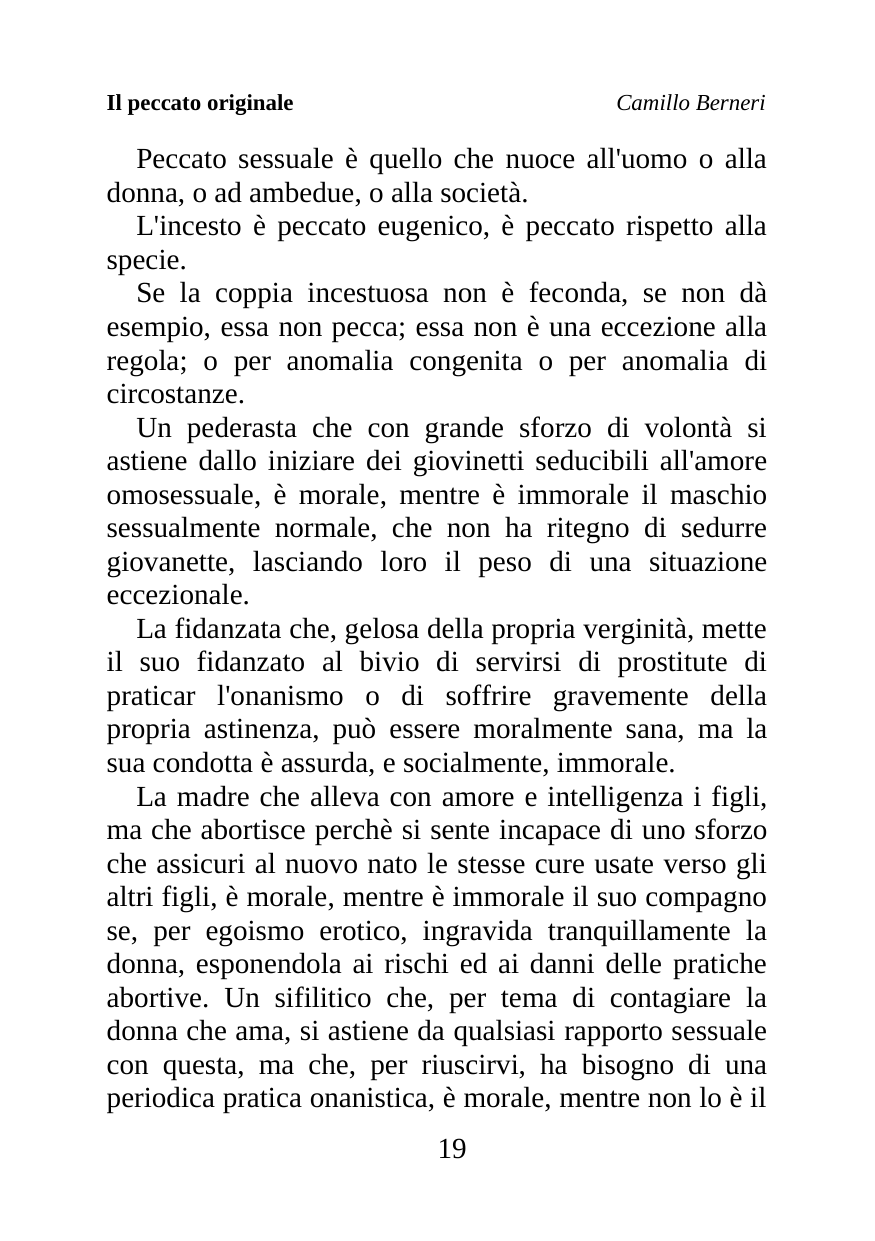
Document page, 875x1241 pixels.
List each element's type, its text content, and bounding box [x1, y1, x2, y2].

text Un pederasta che con grande sforzo di volontà si astiene dallo iniziare dei giovinetti seducibili all'amore omosessuale, è morale, mentre è immorale il maschio sessualmente normale, che non ha ritegno di sedurre giovanette, lasciando loro il peso di una situazione eccezionale. [106, 410, 768, 611]
text L'incesto è peccato eugenico, è peccato rispetto alla specie. [106, 208, 768, 276]
text La madre che alleva con amore e intelligenza i figli, ma che abortisce perchè si sente incapace di uno sforzo che assicuri al nuovo nato le stesse cure usate verso gli altri figli, è morale, mentre è immorale il suo compagno se, per egoismo erotico, ingravida tranquillamente la donna, esponendola ai rischi ed ai danni delle pratiche abortive. Un sifilitico che, per tema di contagiare la donna che ama, si astiene da qualsiasi rapporto sessuale con questa, ma che, per riuscirvi, ha bisogno di una periodica pratica onanistica, è morale, mentre non lo è il [106, 779, 768, 1114]
text La fidanzata che, gelosa della propria verginità, mette il suo fidanzato al bivio di servirsi di prostitute di praticar l'onanismo o di soffrire gravemente della propria astinenza, può essere moralmente sana, ma la sua condotta è assurda, e socialmente, immorale. [106, 611, 768, 779]
text Se la coppia incestuosa non è feconda, se non dà esempio, essa non pecca; essa non è una eccezione alla regola; o per anomalia congenita o per anomalia di circostanze. [106, 276, 768, 410]
text Peccato sessuale è quello che nuoce all'uomo o alla donna, o ad ambedue, o alla società. [106, 141, 768, 208]
